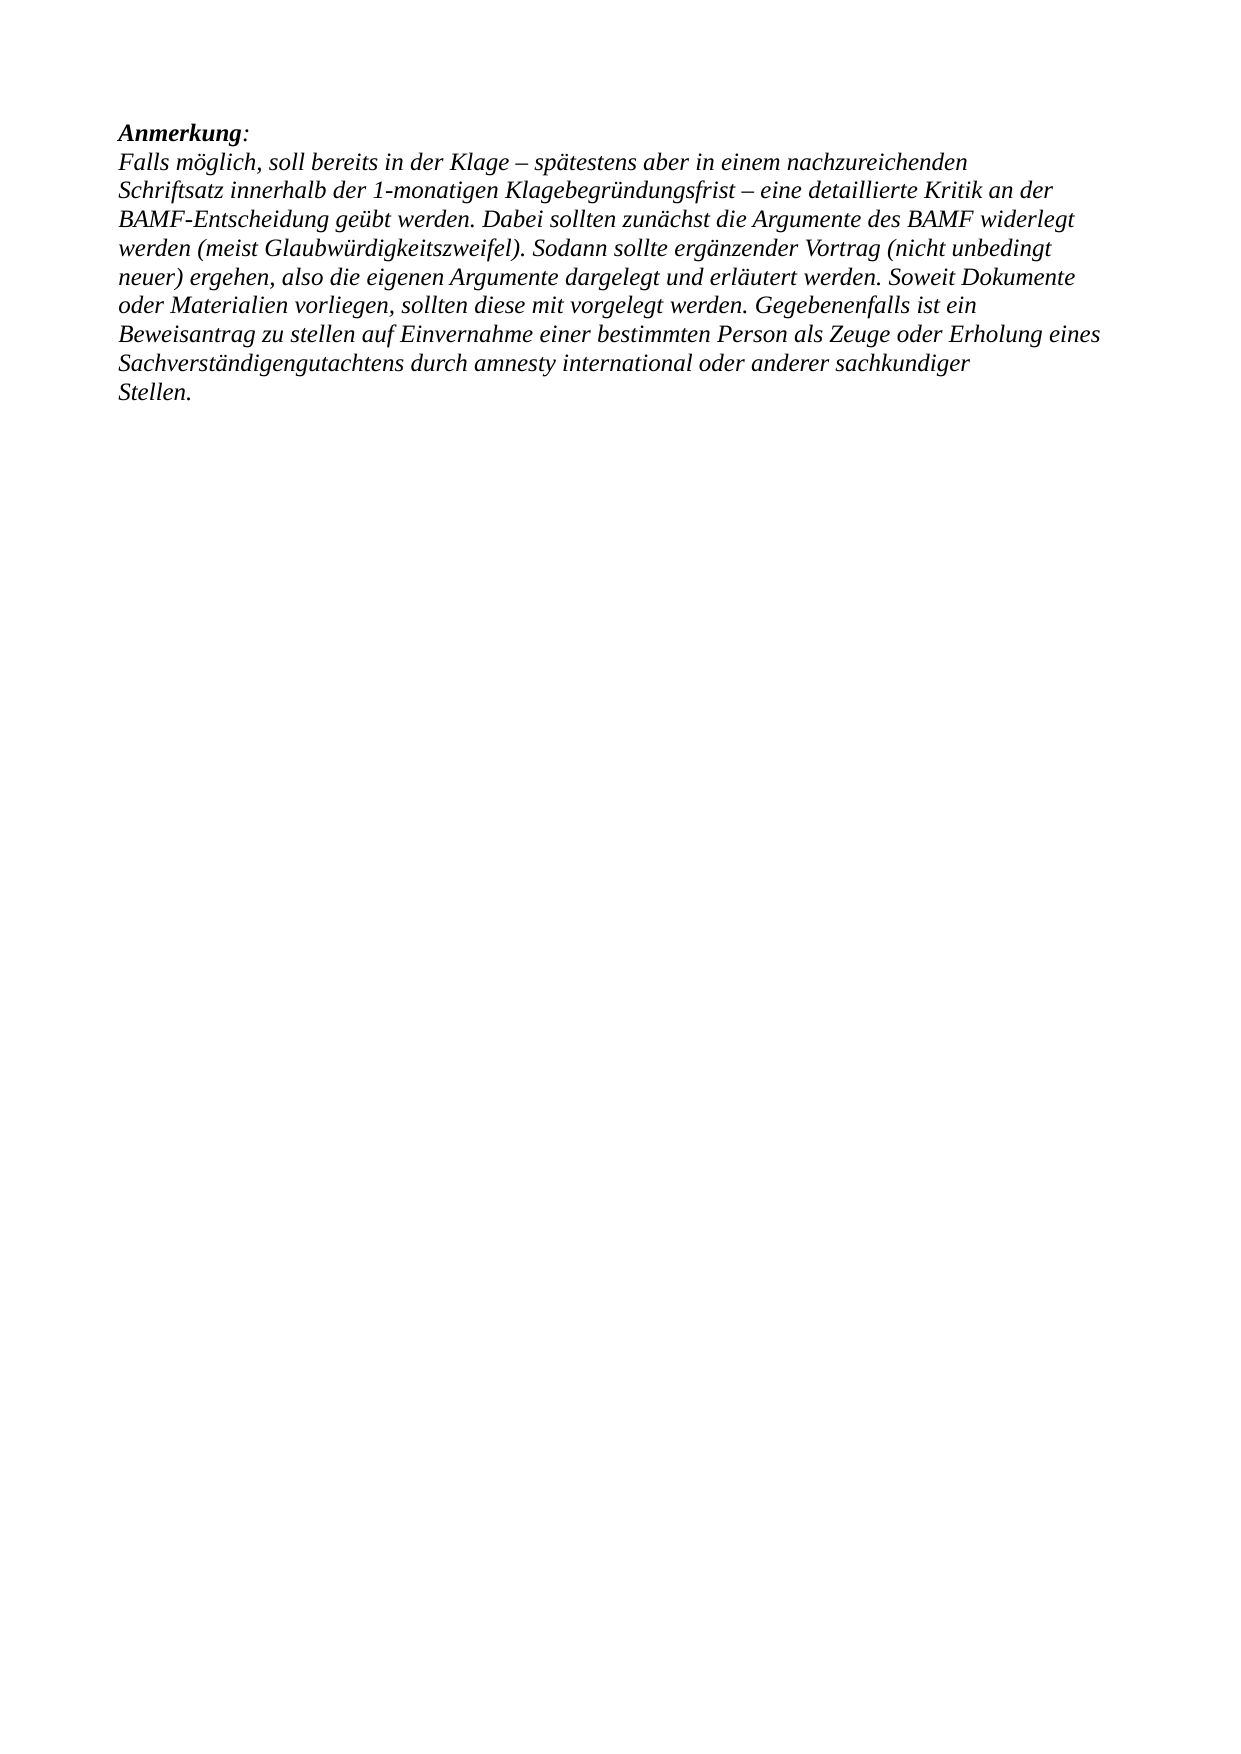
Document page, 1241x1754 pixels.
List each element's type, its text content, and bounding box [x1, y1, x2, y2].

text Falls möglich, soll bereits in der Klage – spätestens aber in einem nachzureichenden [118, 147, 1122, 176]
text Schriftsatz innerhalb der 1-monatigen Klagebegründungsfrist – eine detaillierte Kritik an der BAMF-Entscheidung geübt werden. Dabei sollten zunächst die Argumente des BAMF widerlegt werden (meist Glaubwürdigkeitszweifel). Sodann sollte ergänzender Vortrag (nicht unbedingt neuer) ergehen, also die eigenen Argumente dargelegt und erläutert werden. Soweit Dokumente oder Materialien vorliegen, sollten diese mit vorgelegt werden. Gegebenenfalls ist ein Beweisantrag zu stellen auf Einvernahme einer bestimmten Person als Zeuge oder Erholung eines [118, 176, 1122, 348]
text Anmerkung: [118, 118, 1122, 147]
text Stellen. [118, 377, 1122, 406]
text Sachverständigengutachtens durch amnesty international oder anderer sachkundiger [118, 348, 1122, 377]
